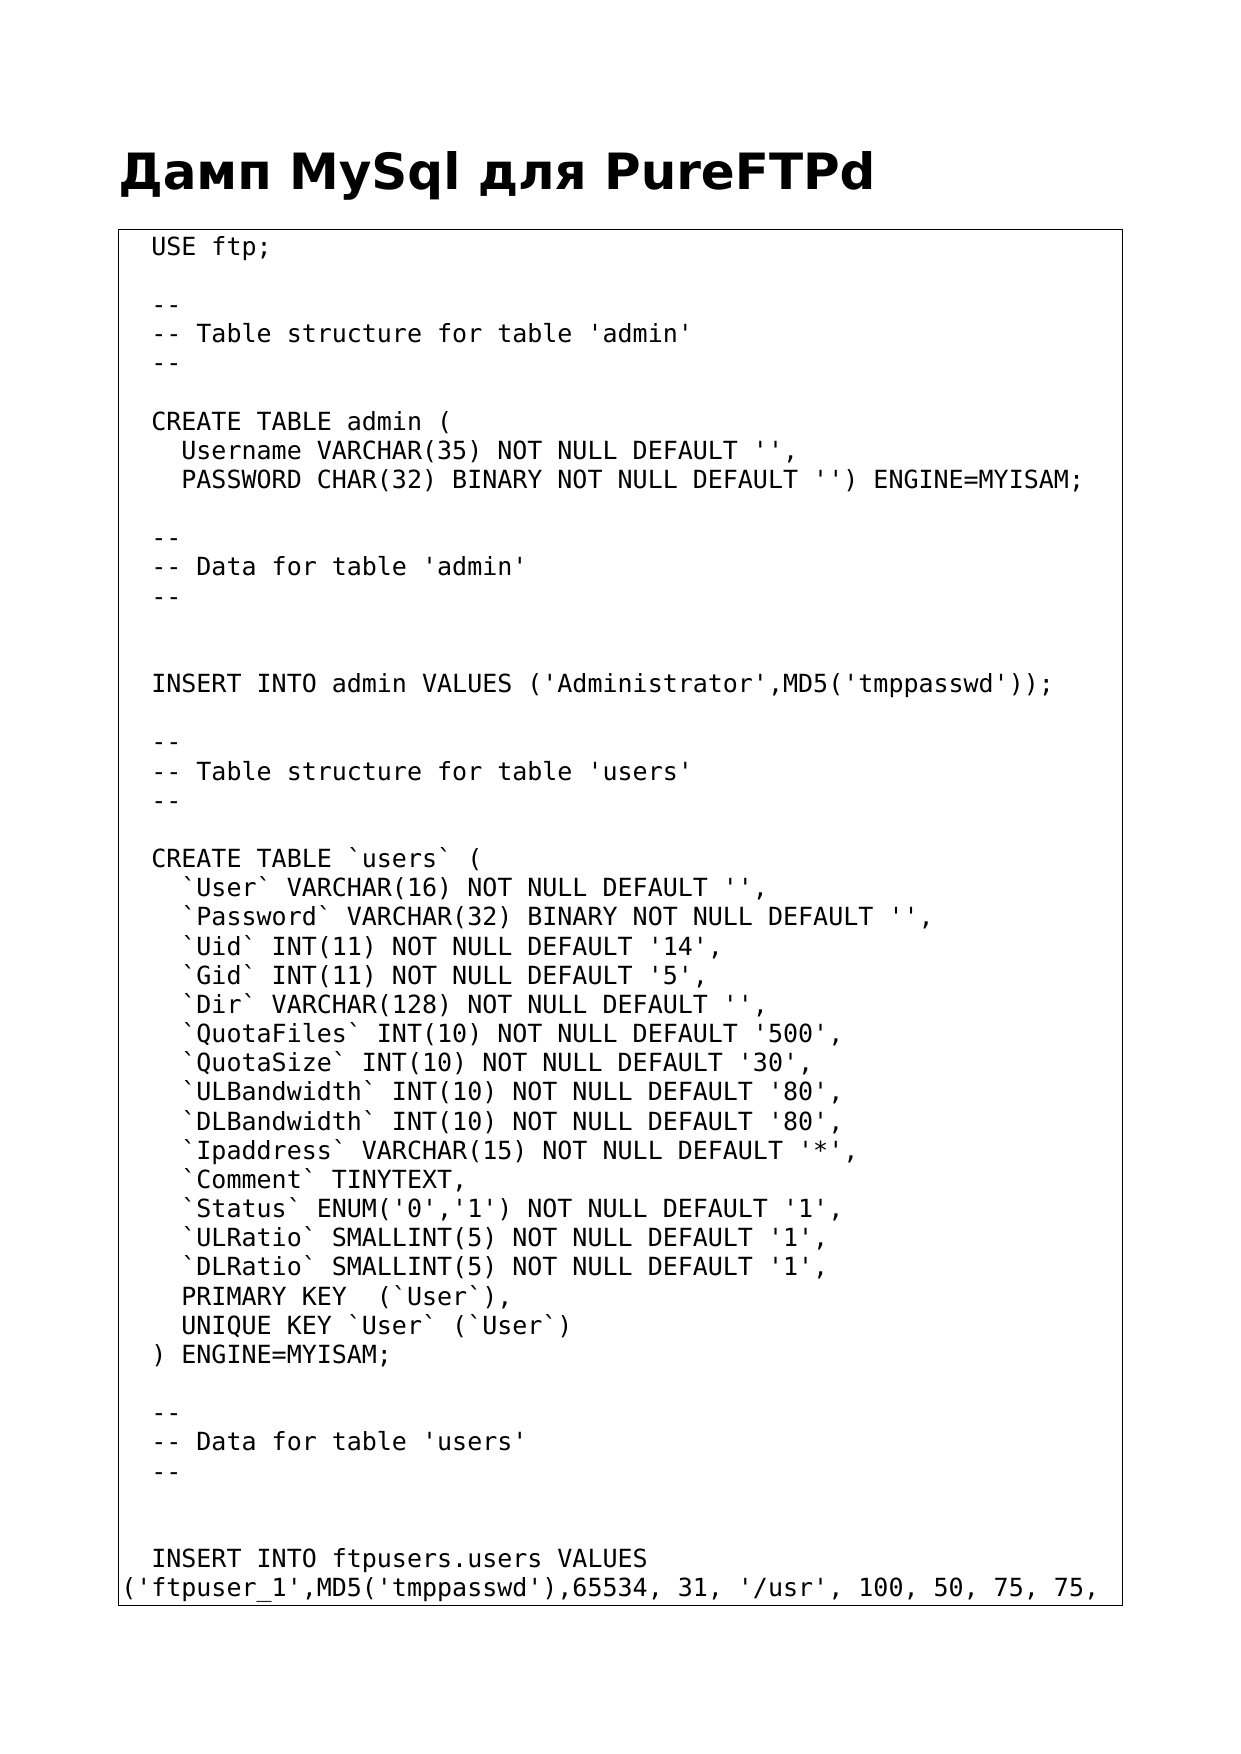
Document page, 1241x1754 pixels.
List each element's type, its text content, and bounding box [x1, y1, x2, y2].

subtitle Дамп MySql для PureFTPd [118, 143, 1122, 201]
table_header USE ftp; -- -- Table structure for table 'admin' -- CREATE TABLE admin ( Username VARCHAR(35) NOT NULL DEFAULT '', PASSWORD CHAR(32) BINARY NOT NULL DEFAULT '') ENGINE=MYISAM; -- -- Data for table 'admin' -- INSERT INTO admin VALUES ('Administrator',MD5('tmppasswd')); -- -- Table structure for table 'users' -- CREATE TABLE `users` ( `User` VARCHAR(16) NOT NULL DEFAULT '', `Password` VARCHAR(32) BINARY NOT NULL DEFAULT '', `Uid` INT(11) NOT NULL DEFAULT '14', `Gid` INT(11) NOT NULL DEFAULT '5', `Dir` VARCHAR(128) NOT NULL DEFAULT '', `QuotaFiles` INT(10) NOT NULL DEFAULT '500', `QuotaSize` INT(10) NOT NULL DEFAULT '30', `ULBandwidth` INT(10) NOT NULL DEFAULT '80', `DLBandwidth` INT(10) NOT NULL DEFAULT '80', `Ipaddress` VARCHAR(15) NOT NULL DEFAULT '*', `Comment` TINYTEXT, `Status` ENUM('0','1') NOT NULL DEFAULT '1', `ULRatio` SMALLINT(5) NOT NULL DEFAULT '1', `DLRatio` SMALLINT(5) NOT NULL DEFAULT '1', PRIMARY KEY (`User`), UNIQUE KEY `User` (`User`) ) ENGINE=MYISAM; -- -- Data for table 'users' -- INSERT INTO ftpusers.users VALUES ('ftpuser_1',MD5('tmppasswd'),65534, 31, '/usr', 100, 50, 75, 75, [119, 230, 1122, 1605]
